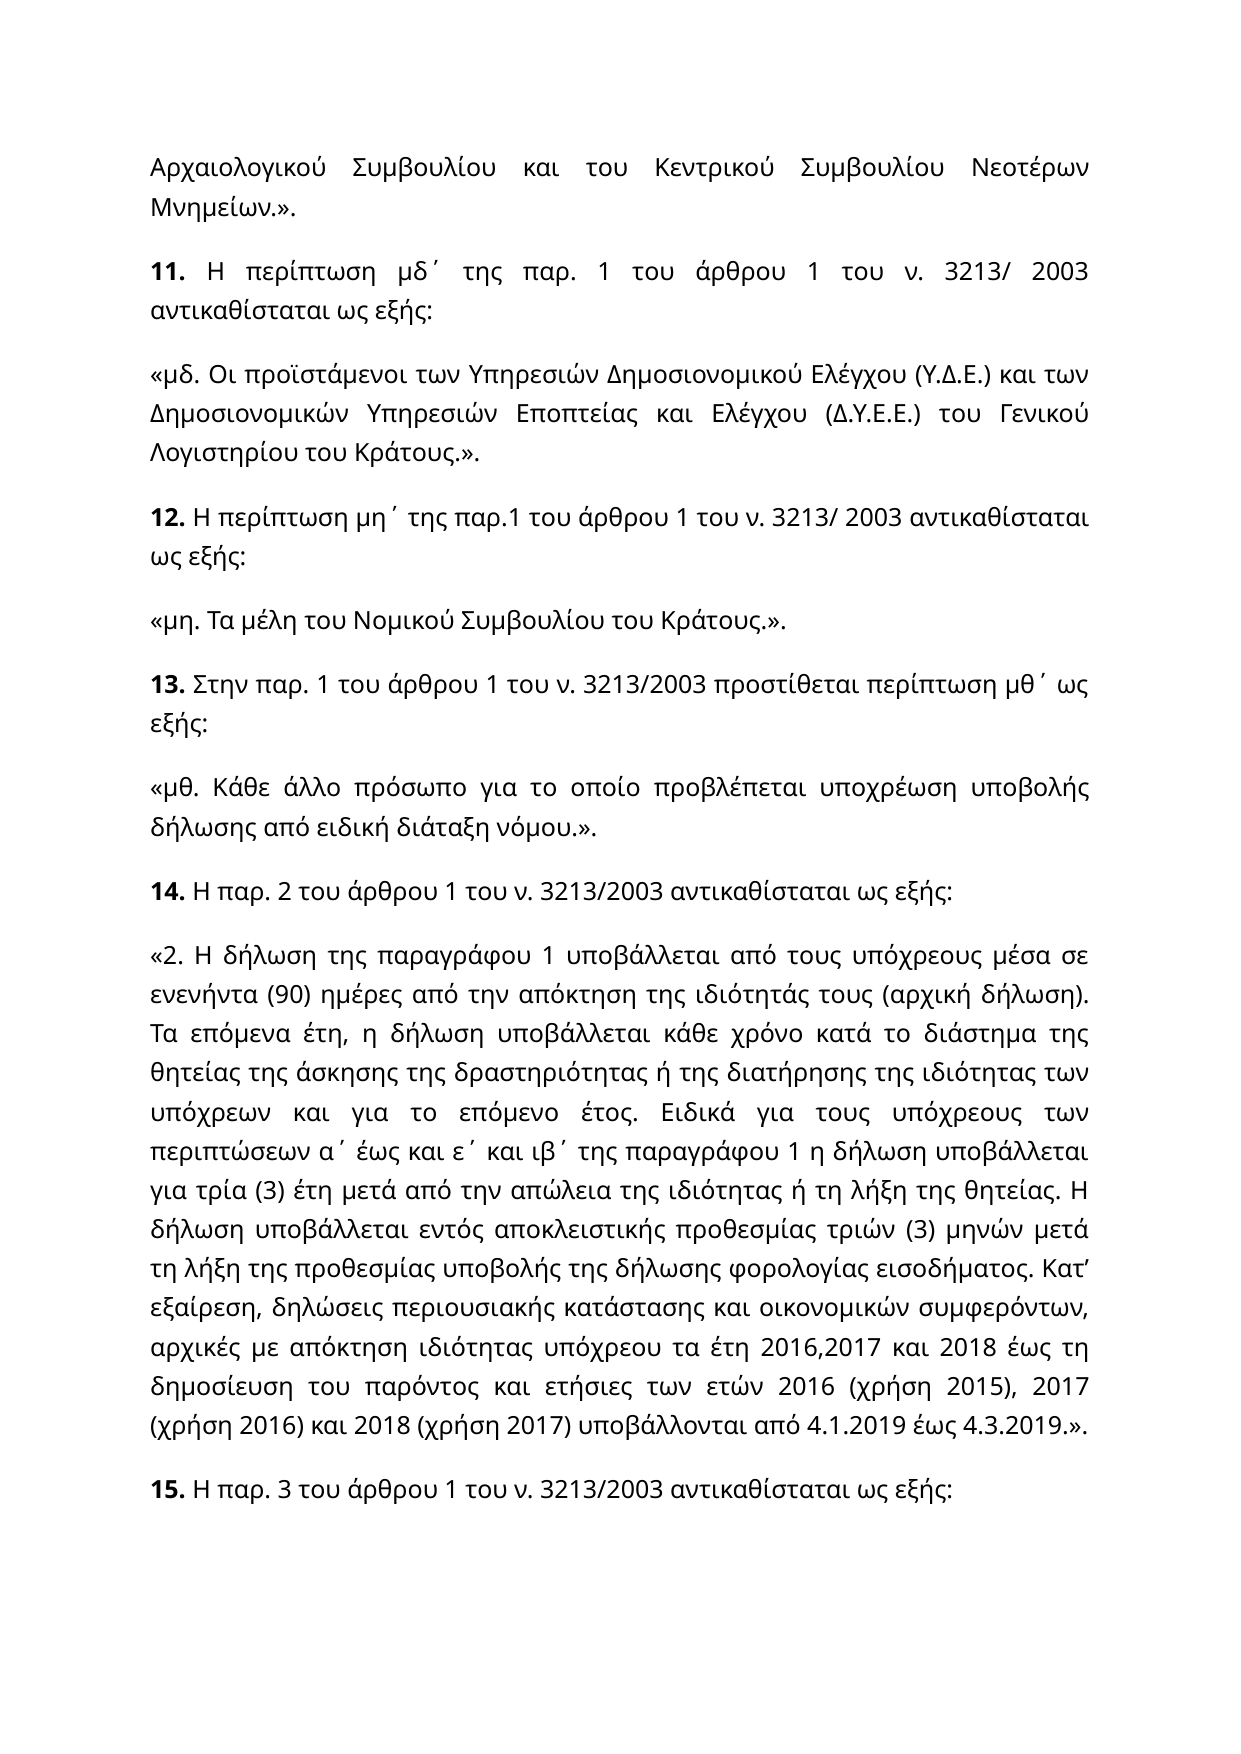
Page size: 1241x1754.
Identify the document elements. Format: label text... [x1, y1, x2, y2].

text 11. Η περίπτωση μδ΄ της παρ. 1 του άρθρου 1 του ν. 3213/ 2003 αντικαθίσταται ως εξής: [150, 253, 1090, 327]
text Αρχαιολογικού Συμβουλίου και του Κεντρικού Συμβουλίου Νεοτέρων Μνημείων.». [150, 150, 1090, 223]
text «μδ. Οι προϊστάμενοι των Υπηρεσιών Δημοσιονομικού Ελέγχου (Υ.Δ.Ε.) και των Δημοσιονομικών Υπηρεσιών Εποπτείας και Ελέγχου (Δ.Υ.Ε.Ε.) του Γενικού Λογιστηρίου του Κράτους.». [150, 357, 1090, 469]
text 13. Στην παρ. 1 του άρθρου 1 του ν. 3213/2003 προστίθεται περίπτωση μθ΄ ως εξής: [150, 667, 1090, 740]
text 15. Η παρ. 3 του άρθρου 1 του ν. 3213/2003 αντικαθίσταται ως εξής: [150, 1472, 1090, 1506]
text «μθ. Κάθε άλλο πρόσωπο για το οποίο προβλέπεται υποχρέωση υποβολής δήλωσης από ειδική διάταξη νόμου.». [150, 770, 1090, 843]
text 14. Η παρ. 2 του άρθρου 1 του ν. 3213/2003 αντικαθίσταται ως εξής: [150, 873, 1090, 907]
text «μη. Τα μέλη του Νομικού Συμβουλίου του Κράτους.». [150, 602, 1090, 637]
text «2. Η δήλωση της παραγράφου 1 υποβάλλεται από τους υπόχρεους μέσα σε ενενήντα (90) ημέρες από την απόκτηση της ιδιότητάς τους (αρχική δήλωση). Τα επόμενα έτη, η δήλωση υποβάλλεται κάθε χρόνο κατά το διάστημα της θητείας της άσκησης της δραστηριότητας ή της διατήρησης της ιδιότητας των υπόχρεων και για το επόμενο έτος. Ειδικά για τους υπόχρεους των περιπτώσεων α΄ έως και ε΄ και ιβ΄ της παραγράφου 1 η δήλωση υποβάλλεται για τρία (3) έτη μετά από την απώλεια της ιδιότητας ή τη λήξη της θητείας. Η δήλωση υποβάλλεται εντός αποκλειστικής προθεσμίας τριών (3) μηνών μετά τη λήξη της προθεσμίας υποβολής της δήλωσης φορολογίας εισοδήματος. Κατ’ εξαίρεση, δηλώσεις περιουσιακής κατάστασης και οικονομικών συμφερόντων, αρχικές με απόκτηση ιδιότητας υπόχρεου τα έτη 2016,2017 και 2018 έως τη δημοσίευση του παρόντος και ετήσιες των ετών 2016 (χρήση 2015), 2017 (χρήση 2016) και 2018 (χρήση 2017) υποβάλλονται από 4.1.2019 έως 4.3.2019.». [150, 937, 1090, 1442]
text 12. H περίπτωση μη΄ της παρ.1 του άρθρου 1 του ν. 3213/ 2003 αντικαθίσταται ως εξής: [150, 499, 1090, 572]
